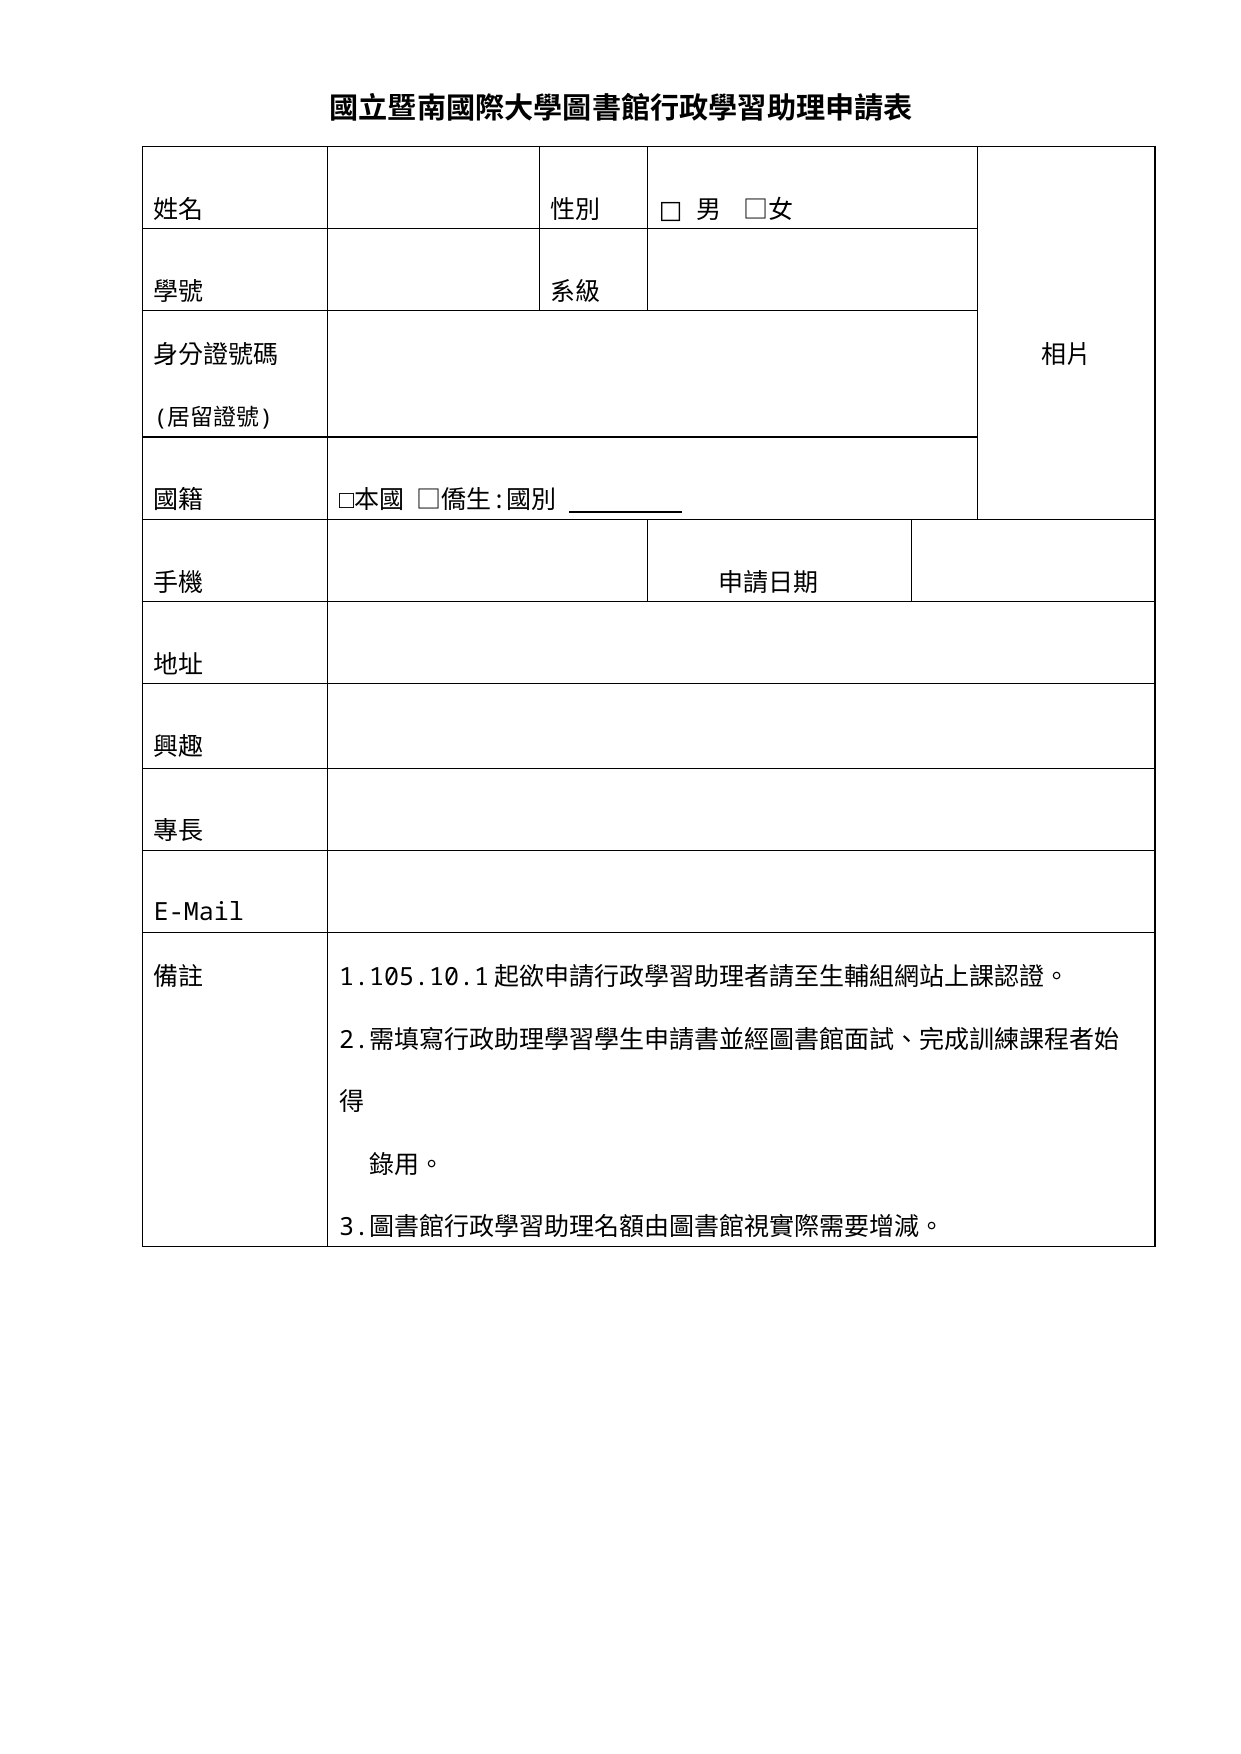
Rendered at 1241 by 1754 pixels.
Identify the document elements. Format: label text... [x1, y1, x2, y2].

table_cell 手機 [143, 520, 327, 601]
table_header [328, 147, 539, 228]
table_cell 1.105.10.1起欲申請行政學習助理者請至生輔組網站上課認證。 2.需填寫行政助理學習學生申請書並經圖書館面試、完成訓練課程者始得 錄用。 3.圖書館行政學習助理名額由圖書館視實際需要增減。 [328, 933, 1154, 1246]
table_cell 備註 [143, 933, 327, 1246]
table_cell [648, 229, 977, 310]
table_cell 學號 [143, 229, 327, 310]
table_cell [328, 602, 1154, 683]
table_cell 地址 [143, 602, 327, 683]
table_cell [328, 851, 1154, 932]
table_cell 申請日期 [648, 520, 911, 601]
table_cell [328, 520, 647, 601]
table_header 姓名 [143, 147, 327, 228]
table_cell [328, 311, 977, 436]
table_cell 專長 [143, 769, 327, 850]
table_header 相片 [978, 147, 1154, 519]
table_header 性別 [540, 147, 647, 228]
table_cell E-Mail [143, 851, 327, 932]
table_cell 系級 [540, 229, 647, 310]
table_cell [328, 769, 1154, 850]
table_cell □本國 □僑生:國別 [328, 438, 977, 519]
table_cell 身分證號碼 (居留證號) [143, 311, 327, 436]
table_header 男 □女 [648, 147, 977, 228]
table_cell 國籍 [143, 438, 327, 519]
table_cell [328, 229, 539, 310]
table_cell [328, 684, 1154, 767]
text 國立暨南國際大學圖書館行政學習助理申請表 [169, 64, 1125, 127]
table_cell 興趣 [143, 684, 327, 767]
table_cell [912, 520, 1154, 601]
